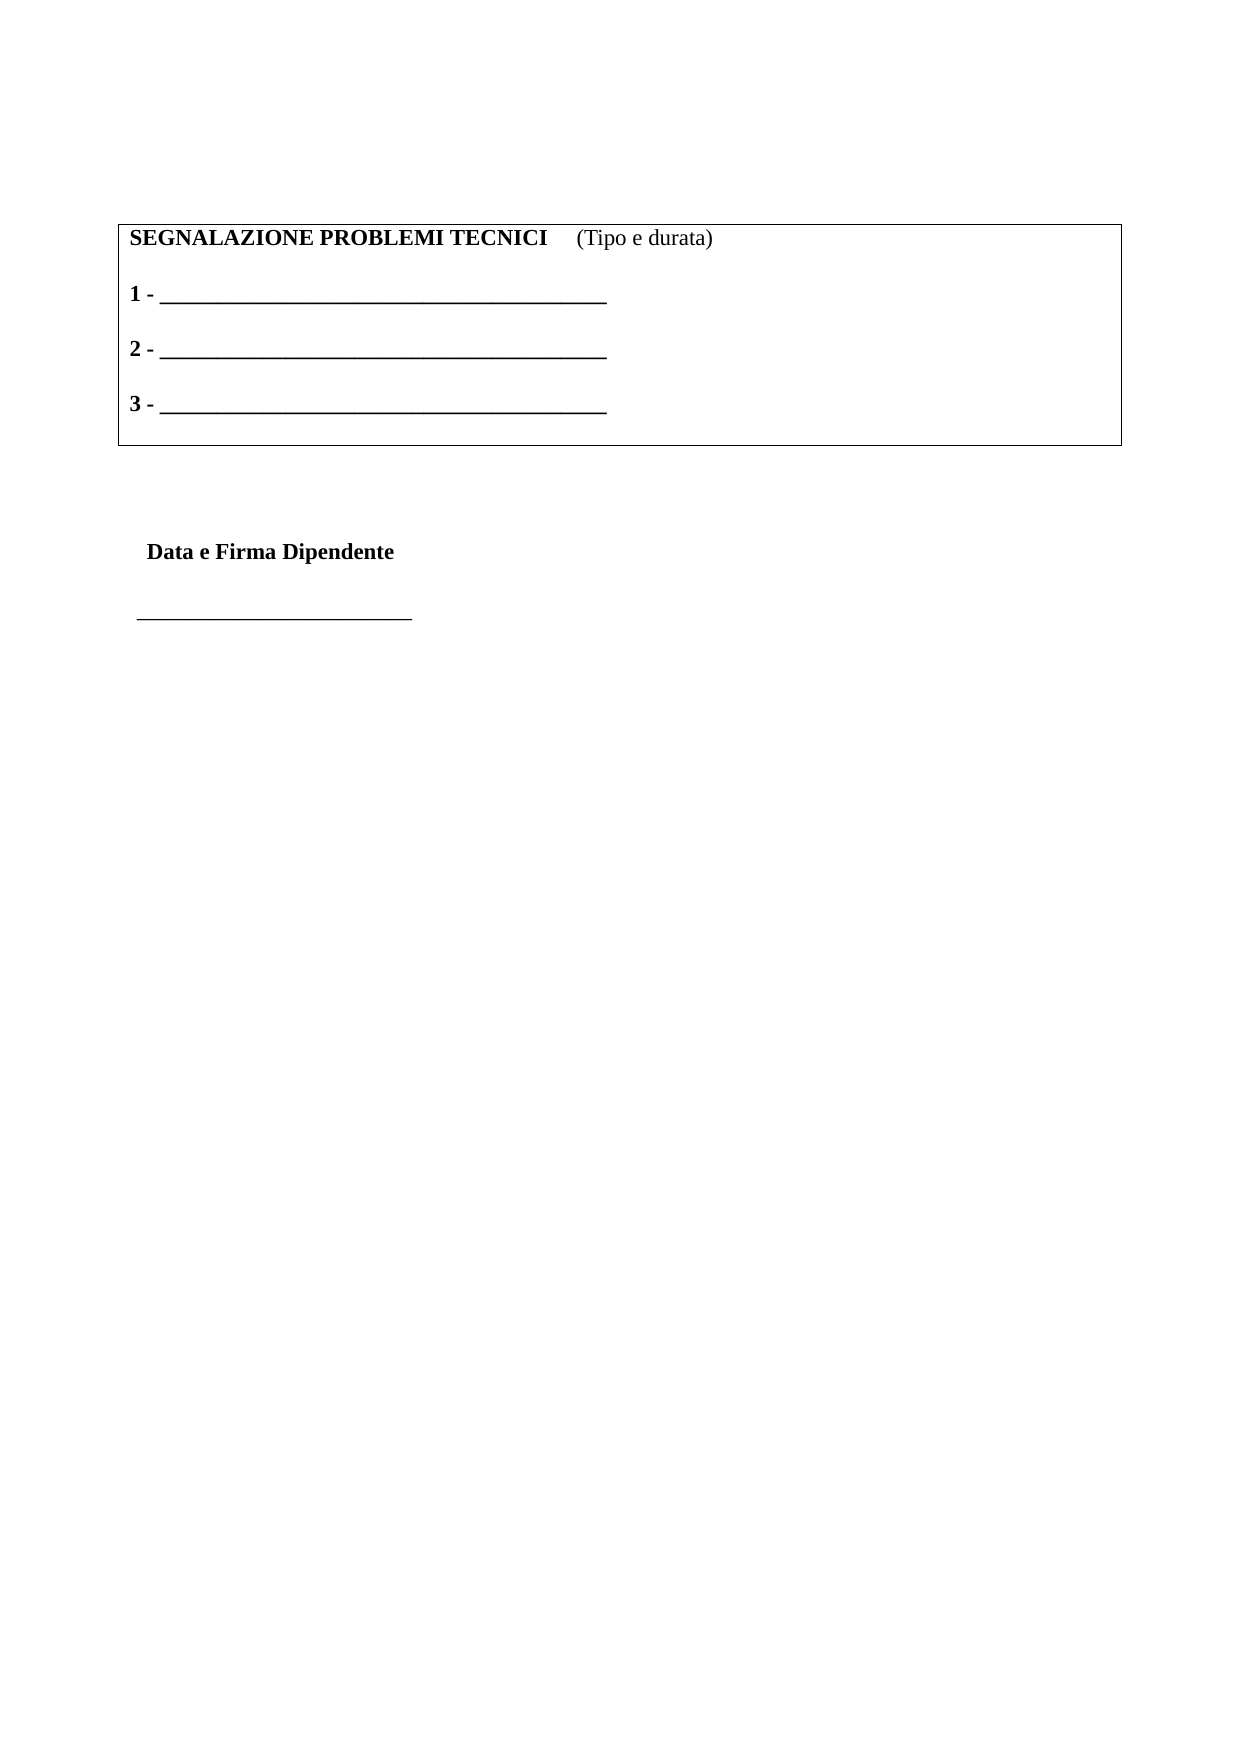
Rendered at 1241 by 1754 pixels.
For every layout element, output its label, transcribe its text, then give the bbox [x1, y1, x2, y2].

text ______________________ [118, 594, 1122, 623]
subtitle Data e Firma Dipendente [118, 532, 1122, 566]
table_header SEGNALAZIONE PROBLEMI TECNICI (Tipo e durata) 1 - _______________________________________ 2 - _______________________________________ 3 - _______________________________________ [119, 225, 1121, 445]
